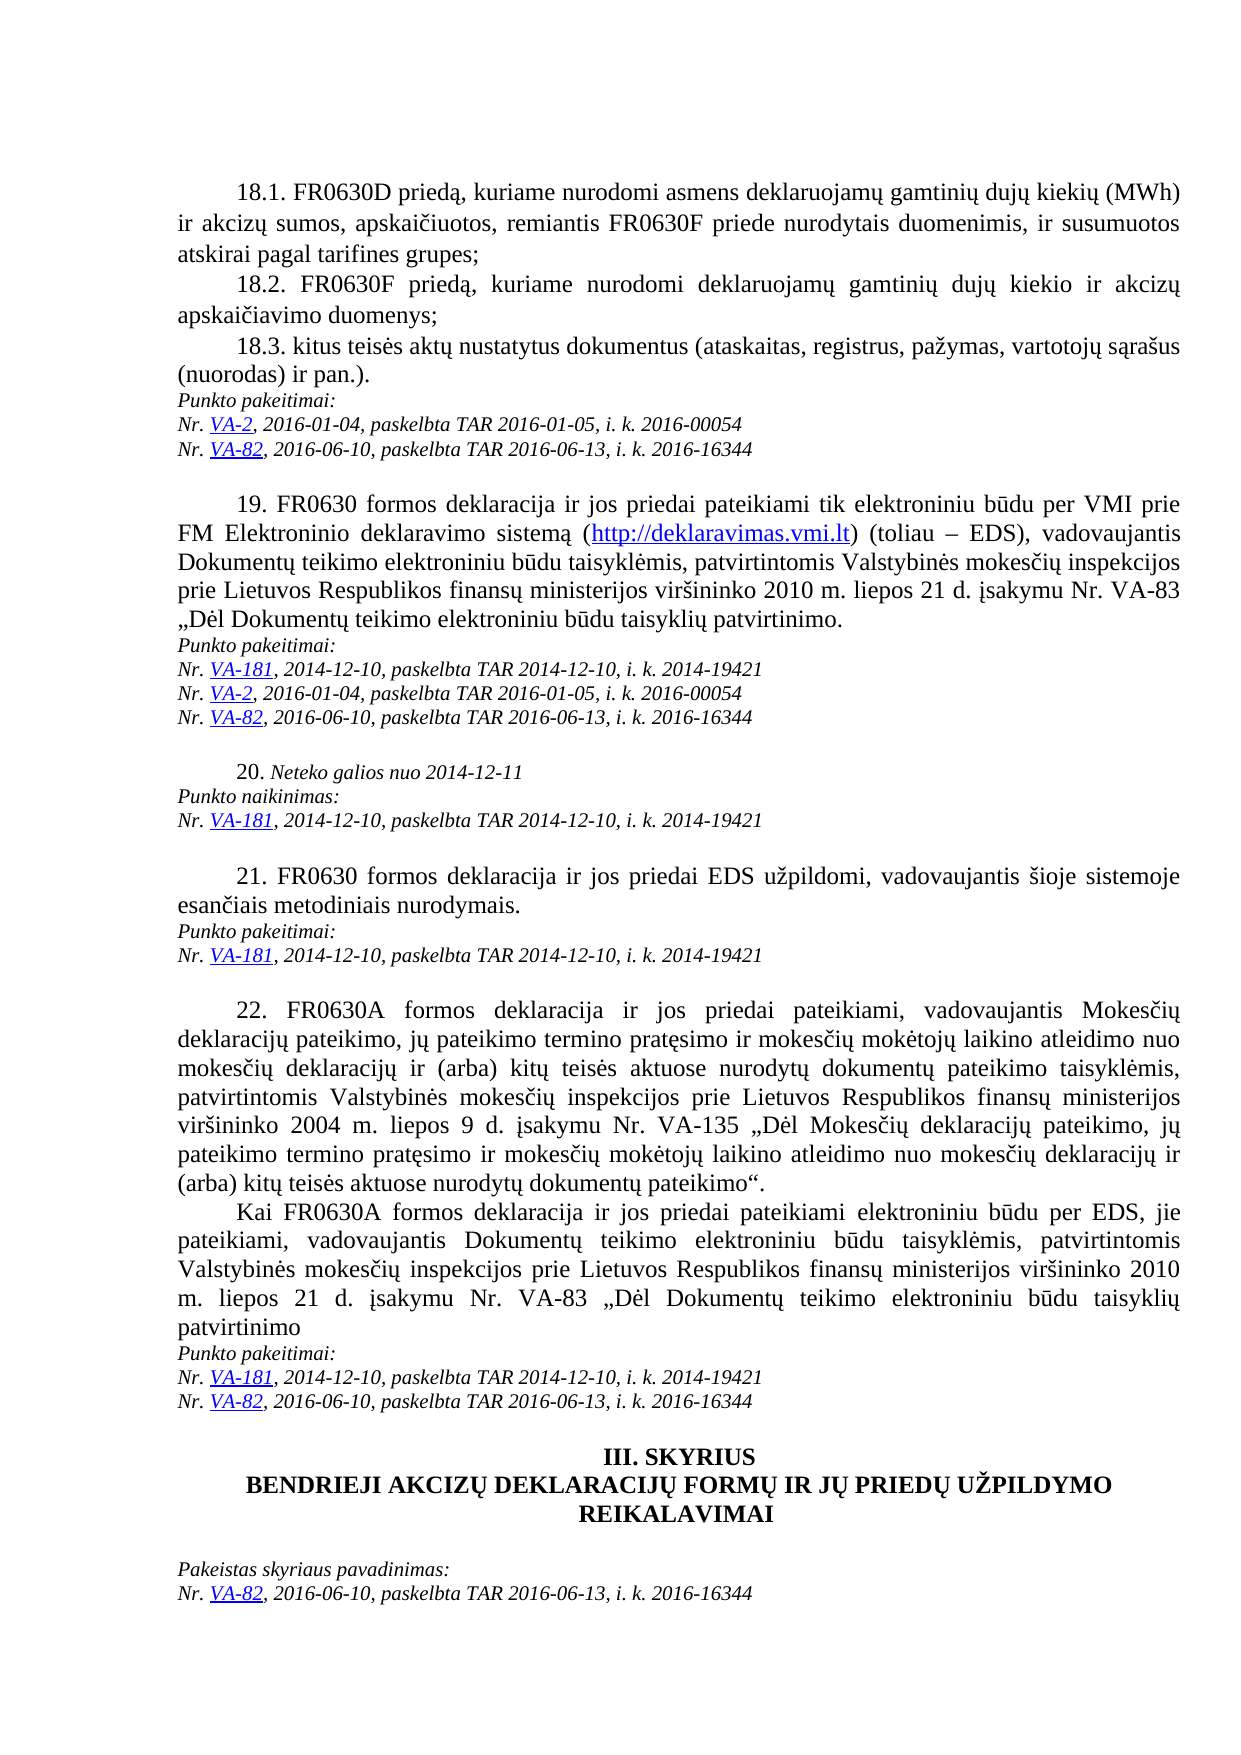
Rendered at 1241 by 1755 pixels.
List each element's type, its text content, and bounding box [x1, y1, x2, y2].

text Nr. VA-2, 2016-01-04, paskelbta TAR 2016-01-05, i. k. 2016-00054 [177, 412, 1181, 436]
text Nr. VA-181, 2014-12-10, paskelbta TAR 2014-12-10, i. k. 2014-19421 [177, 808, 1181, 832]
text 18.3. kitus teisės aktų nustatytus dokumentus (ataskaitas, registrus, pažymas, vartotojų sąrašus (nuorodas) ir pan.). [177, 331, 1181, 388]
text 20. Neteko galios nuo 2014-12-11 [177, 758, 1181, 784]
text III. SKYRIUS [177, 1442, 1181, 1470]
text Nr. VA-2, 2016-01-04, paskelbta TAR 2016-01-05, i. k. 2016-00054 [177, 681, 1181, 705]
text 18.1. FR0630D priedą, kuriame nurodomi asmens deklaruojamų gamtinių dujų kiekių (MWh) ir akcizų sumos, apskaičiuotos, remiantis FR0630F priede nurodytais duomenimis, ir susumuotos atskirai pagal tarifines grupes; [177, 177, 1181, 267]
text Nr. VA-181, 2014-12-10, paskelbta TAR 2014-12-10, i. k. 2014-19421 [177, 657, 1181, 681]
text Pakeistas skyriaus pavadinimas: [177, 1557, 1181, 1581]
text 22. FR0630A formos deklaracija ir jos priedai pateikiami, vadovaujantis Mokesčių deklaracijų pateikimo, jų pateikimo termino pratęsimo ir mokesčių mokėtojų laikino atleidimo nuo mokesčių deklaracijų ir (arba) kitų teisės aktuose nurodytų dokumentų pateikimo taisyklėmis, patvirtintomis Valstybinės mokesčių inspekcijos prie Lietuvos Respublikos finansų ministerijos viršininko 2004 m. liepos 9 d. įsakymu Nr. VA-135 „Dėl Mokesčių deklaracijų pateikimo, jų pateikimo termino pratęsimo ir mokesčių mokėtojų laikino atleidimo nuo mokesčių deklaracijų ir (arba) kitų teisės aktuose nurodytų dokumentų pateikimo“. [177, 996, 1181, 1197]
text 18.2. FR0630F priedą, kuriame nurodomi deklaruojamų gamtinių dujų kiekio ir akcizų apskaičiavimo duomenys; [177, 269, 1181, 329]
text Punkto pakeitimai: [177, 388, 1181, 412]
text Nr. VA-82, 2016-06-10, paskelbta TAR 2016-06-13, i. k. 2016-16344 [177, 1581, 1181, 1605]
text Nr. VA-82, 2016-06-10, paskelbta TAR 2016-06-13, i. k. 2016-16344 [177, 1389, 1181, 1413]
text Nr. VA-82, 2016-06-10, paskelbta TAR 2016-06-13, i. k. 2016-16344 [177, 705, 1181, 729]
text BENDRIEJI AKCIZŲ DEKLARACIJŲ FORMŲ IR JŲ PRIEDŲ UŽPILDYMO REIKALAVIMAI [177, 1470, 1181, 1528]
text 21. FR0630 formos deklaracija ir jos priedai EDS užpildomi, vadovaujantis šioje sistemoje esančiais metodiniais nurodymais. [177, 861, 1181, 919]
text Nr. VA-181, 2014-12-10, paskelbta TAR 2014-12-10, i. k. 2014-19421 [177, 1365, 1181, 1389]
text Punkto pakeitimai: [177, 919, 1181, 943]
text Punkto pakeitimai: [177, 1341, 1181, 1365]
text Punkto naikinimas: [177, 784, 1181, 808]
text Kai FR0630A formos deklaracija ir jos priedai pateikiami elektroniniu būdu per EDS, jie pateikiami, vadovaujantis Dokumentų teikimo elektroniniu būdu taisyklėmis, patvirtintomis Valstybinės mokesčių inspekcijos prie Lietuvos Respublikos finansų ministerijos viršininko 2010 m. liepos 21 d. įsakymu Nr. VA-83 „Dėl Dokumentų teikimo elektroniniu būdu taisyklių patvirtinimo [177, 1197, 1181, 1341]
text 19. FR0630 formos deklaracija ir jos priedai pateikiami tik elektroniniu būdu per VMI prie FM Elektroninio deklaravimo sistemą (http://deklaravimas.vmi.lt) (toliau – EDS), vadovaujantis Dokumentų teikimo elektroniniu būdu taisyklėmis, patvirtintomis Valstybinės mokesčių inspekcijos prie Lietuvos Respublikos finansų ministerijos viršininko 2010 m. liepos 21 d. įsakymu Nr. VA-83 „Dėl Dokumentų teikimo elektroniniu būdu taisyklių patvirtinimo. [177, 489, 1181, 633]
text Nr. VA-82, 2016-06-10, paskelbta TAR 2016-06-13, i. k. 2016-16344 [177, 436, 1181, 461]
text Punkto pakeitimai: [177, 633, 1181, 657]
text Nr. VA-181, 2014-12-10, paskelbta TAR 2014-12-10, i. k. 2014-19421 [177, 943, 1181, 967]
